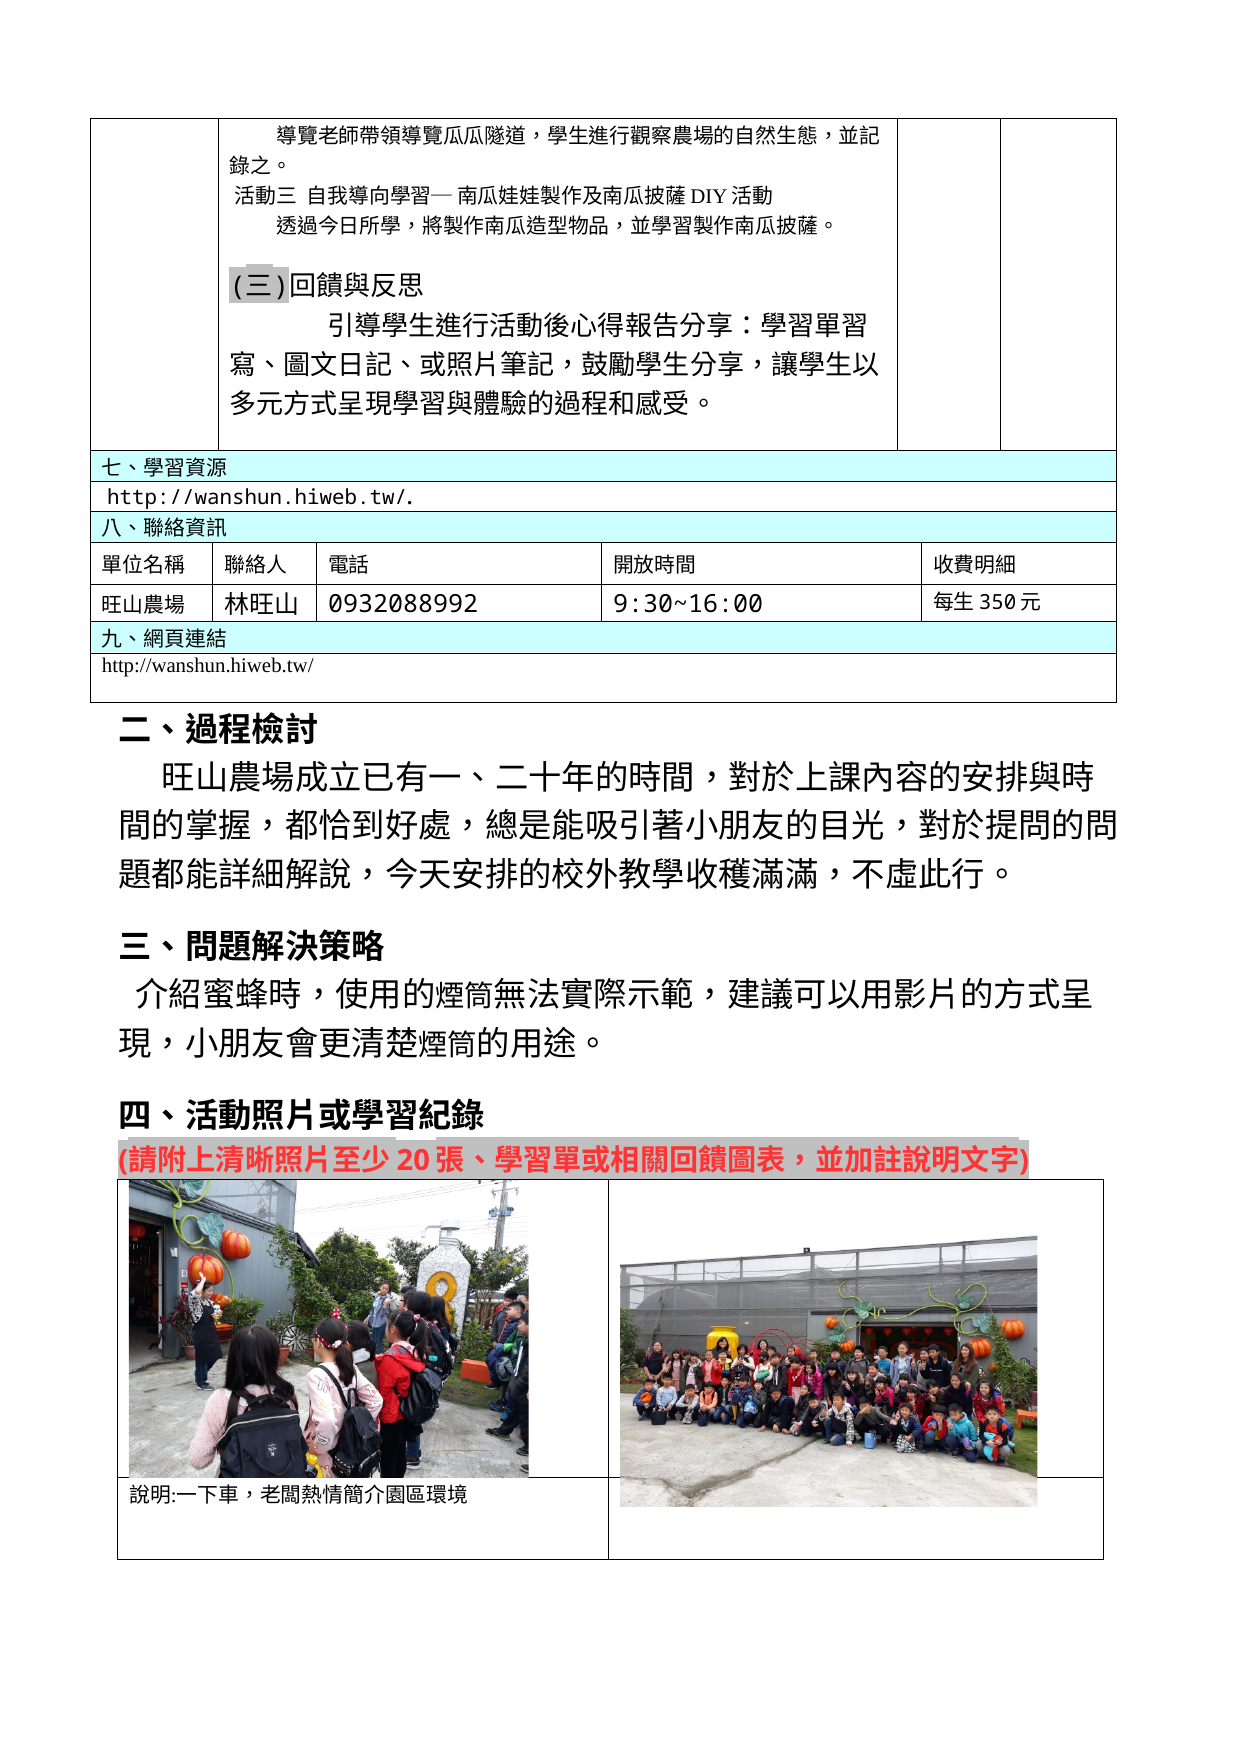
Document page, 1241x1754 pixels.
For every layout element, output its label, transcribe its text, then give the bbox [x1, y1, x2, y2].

table_cell 電話 [317, 543, 601, 584]
text 介紹蜜蜂時，使用的煙筒無法實際示範，建議可以用影片的方式呈現，小朋友會更清楚煙筒的用途。 [118, 968, 1122, 1065]
table_cell 說明:旺山農場前合影 [609, 1478, 1103, 1559]
table_cell 聯絡人 [213, 543, 316, 584]
table_cell 開放時間 [602, 543, 921, 584]
table_cell 七、學習資源 [91, 451, 1116, 481]
table_header [118, 1180, 128, 1477]
picture [620, 1193, 1038, 1507]
table_header [529, 1180, 608, 1477]
table_cell 每生350元 [922, 585, 1116, 621]
table_cell 收費明細 [922, 543, 1116, 584]
text (請附上清晰照片至少20張、學習單或相關回饋圖表，並加註說明文字) [118, 1137, 1122, 1179]
table_cell 九、網頁連結 [91, 622, 1116, 652]
table_cell http://wanshun.hiweb.tw/ [91, 654, 1116, 702]
table_cell 旺山農場 [91, 585, 212, 621]
table_cell 單位名稱 [91, 543, 212, 584]
table_cell 林旺山 [213, 585, 316, 621]
table_cell http://wanshun.hiweb.tw/. [91, 482, 1116, 511]
table_cell 9:30~16:00 [602, 585, 921, 621]
table_cell [91, 119, 218, 450]
text 二、過程檢討 [118, 703, 1122, 751]
table_cell 八、聯絡資訊 [91, 512, 1116, 542]
table_cell 導覽老師帶領導覽瓜瓜隧道，學生進行觀察農場的自然生態，並記錄之。 活動三 自我導向學習─ 南瓜娃娃製作及南瓜披薩DIY活動 透過今日所學，將製作南瓜造型物品，並學習製作南瓜披薩。 (三)回饋與反思 引導學生進行活動後心得報告分享：學習單習寫、圖文日記、或照片筆記，鼓勵學生分享，讓學生以多元方式呈現學習與體驗的過程和感受。 [219, 119, 897, 450]
table_cell 說明:一下車，老闆熱情簡介園區環境 [118, 1478, 608, 1559]
text 旺山農場成立已有一、二十年的時間，對於上課內容的安排與時間的掌握，都恰到好處，總是能吸引著小朋友的目光，對於提問的問題都能詳細解說，今天安排的校外教學收穫滿滿，不虛此行。 [118, 751, 1122, 896]
table_cell [1001, 119, 1116, 450]
table_cell 0932088992 [317, 585, 601, 621]
table_cell [898, 119, 1000, 450]
text 三、問題解決策略 [118, 920, 1122, 968]
text 四、活動照片或學習紀錄 [118, 1089, 1122, 1137]
picture [128, 1180, 529, 1478]
table_header [609, 1180, 1103, 1477]
